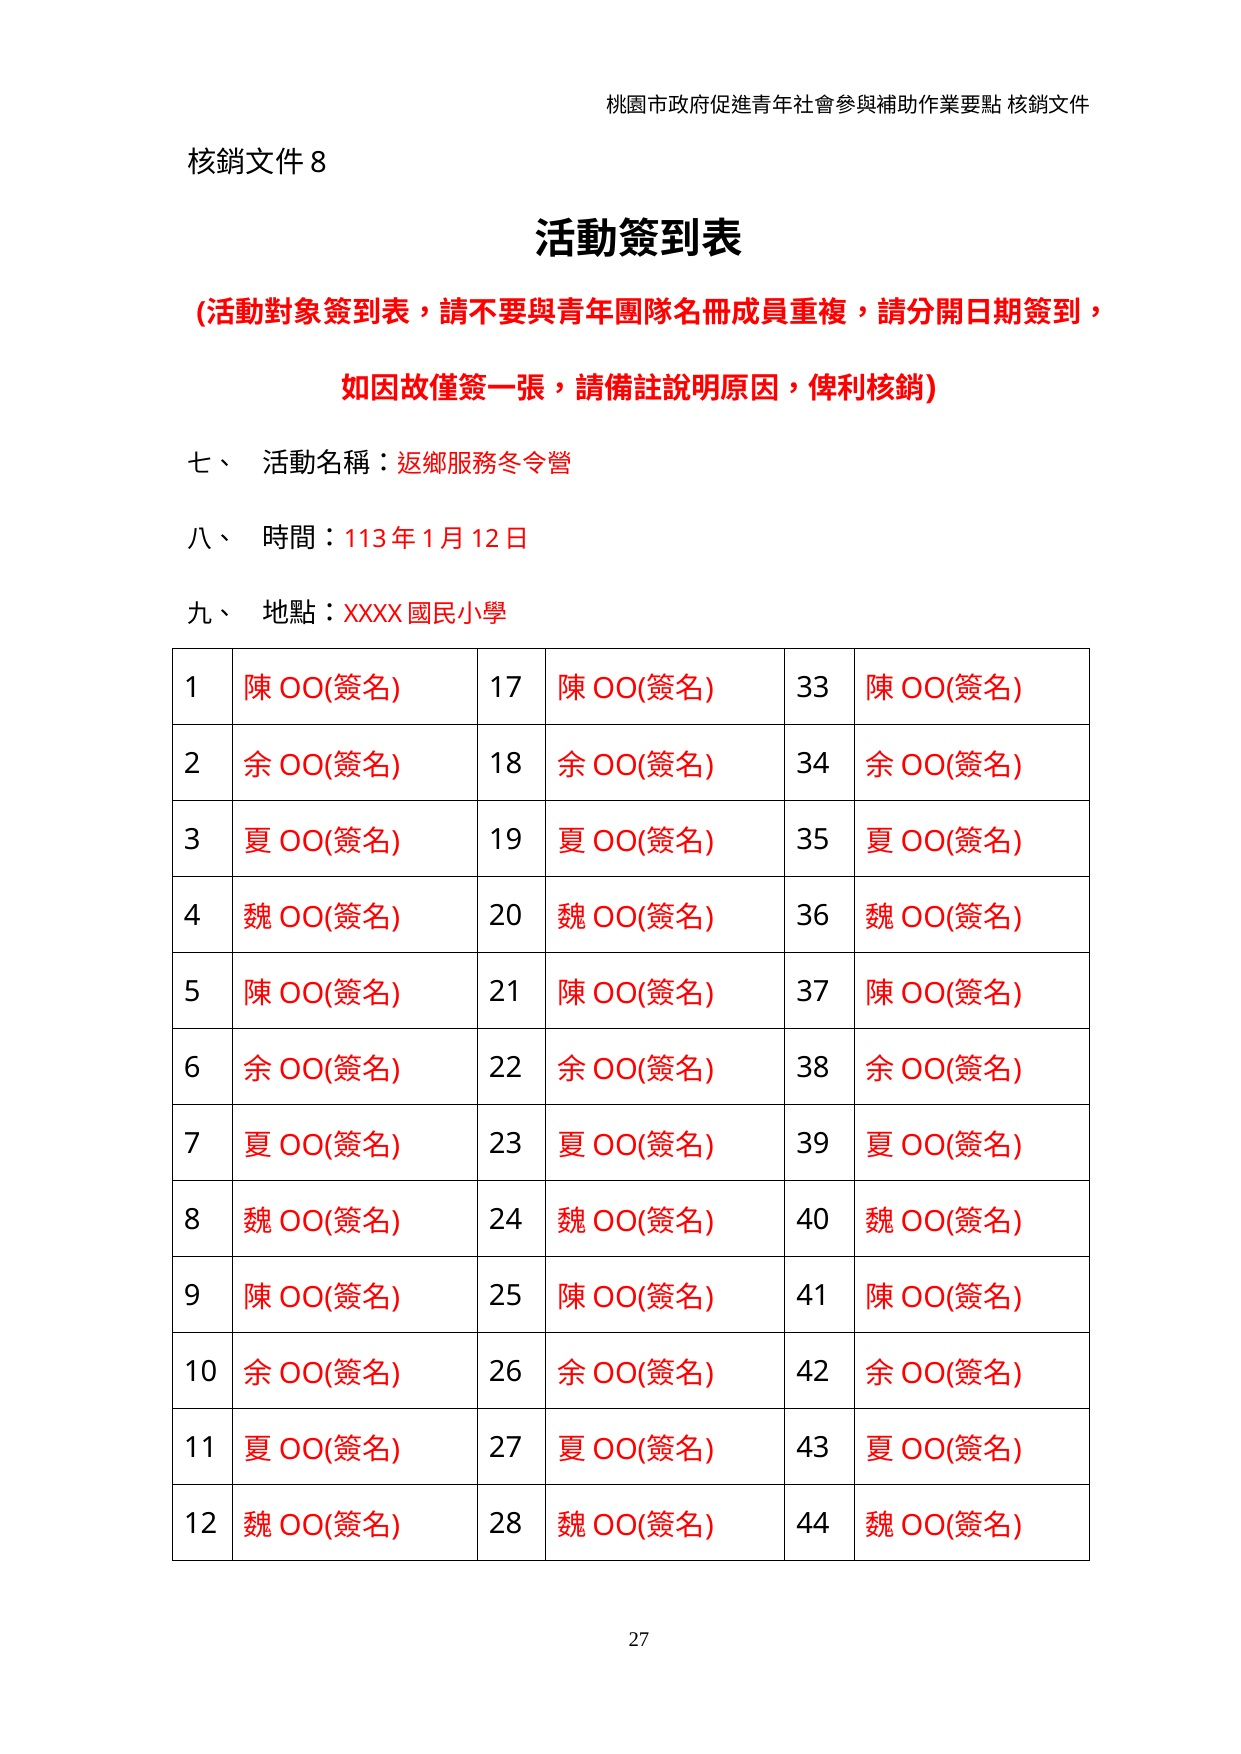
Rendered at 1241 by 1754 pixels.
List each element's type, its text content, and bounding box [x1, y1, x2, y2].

table_cell 22 [478, 1029, 545, 1104]
table_cell 40 [785, 1181, 854, 1256]
table_cell 35 [785, 801, 854, 876]
table_cell 余OO(簽名) [855, 1333, 1089, 1408]
table_cell 陳OO(簽名) [546, 1257, 784, 1332]
table_cell 20 [478, 877, 545, 952]
text 核銷文件8 [187, 123, 1090, 198]
table_cell 魏OO(簽名) [233, 1181, 477, 1256]
table_cell 魏OO(簽名) [546, 877, 784, 952]
table_cell 41 [785, 1257, 854, 1332]
table_cell 2 [173, 725, 232, 800]
table_cell 魏OO(簽名) [546, 1181, 784, 1256]
table_cell 余OO(簽名) [855, 725, 1089, 800]
table_cell 余OO(簽名) [233, 1029, 477, 1104]
table_header 33 [785, 649, 854, 724]
table_cell 36 [785, 877, 854, 952]
table_cell 11 [173, 1409, 232, 1484]
table_header 1 [173, 649, 232, 724]
table_header 陳OO(簽名) [546, 649, 784, 724]
table_cell 夏OO(簽名) [546, 1409, 784, 1484]
table_cell 余OO(簽名) [546, 1029, 784, 1104]
table_cell 夏OO(簽名) [855, 801, 1089, 876]
table_cell 陳OO(簽名) [233, 1257, 477, 1332]
table_cell 余OO(簽名) [546, 725, 784, 800]
table_cell 夏OO(簽名) [855, 1105, 1089, 1180]
table_cell 24 [478, 1181, 545, 1256]
table_cell 12 [173, 1485, 232, 1560]
table_cell 3 [173, 801, 232, 876]
table_cell 陳OO(簽名) [855, 953, 1089, 1028]
table_cell 余OO(簽名) [546, 1333, 784, 1408]
table_cell 27 [478, 1409, 545, 1484]
text (活動對象簽到表，請不要與青年團隊名冊成員重複，請分開日期簽到，如因故僅簽一張，請備註說明原因，俾利核銷) [187, 273, 1090, 423]
table_cell 魏OO(簽名) [546, 1485, 784, 1560]
table_cell 余OO(簽名) [855, 1029, 1089, 1104]
table_cell 23 [478, 1105, 545, 1180]
table_cell 魏OO(簽名) [855, 1181, 1089, 1256]
table_cell 6 [173, 1029, 232, 1104]
table_cell 陳OO(簽名) [546, 953, 784, 1028]
table_cell 魏OO(簽名) [233, 877, 477, 952]
list 地點：XXXX國民小學 [187, 573, 1090, 648]
table_cell 魏OO(簽名) [233, 1485, 477, 1560]
table_cell 魏OO(簽名) [855, 877, 1089, 952]
table_cell 4 [173, 877, 232, 952]
table_header 陳OO(簽名) [233, 649, 477, 724]
table_cell 魏OO(簽名) [855, 1485, 1089, 1560]
table_cell 43 [785, 1409, 854, 1484]
table_cell 夏OO(簽名) [546, 1105, 784, 1180]
table_header 17 [478, 649, 545, 724]
list 活動名稱：返鄉服務冬令營 [187, 423, 1090, 498]
table_cell 陳OO(簽名) [233, 953, 477, 1028]
table_cell 夏OO(簽名) [233, 1409, 477, 1484]
table_cell 42 [785, 1333, 854, 1408]
table_cell 26 [478, 1333, 545, 1408]
table_header 陳OO(簽名) [855, 649, 1089, 724]
table_cell 28 [478, 1485, 545, 1560]
table_cell 10 [173, 1333, 232, 1408]
table_cell 37 [785, 953, 854, 1028]
table_cell 5 [173, 953, 232, 1028]
table_cell 39 [785, 1105, 854, 1180]
table_cell 余OO(簽名) [233, 1333, 477, 1408]
table_cell 余OO(簽名) [233, 725, 477, 800]
table_cell 25 [478, 1257, 545, 1332]
table_cell 夏OO(簽名) [233, 801, 477, 876]
list 時間：113年1月12日 [187, 498, 1090, 573]
table_cell 9 [173, 1257, 232, 1332]
table_cell 21 [478, 953, 545, 1028]
table_cell 18 [478, 725, 545, 800]
table_cell 19 [478, 801, 545, 876]
table_cell 夏OO(簽名) [546, 801, 784, 876]
table_cell 夏OO(簽名) [855, 1409, 1089, 1484]
table_cell 44 [785, 1485, 854, 1560]
text 活動簽到表 [187, 198, 1090, 273]
table_cell 7 [173, 1105, 232, 1180]
table_cell 夏OO(簽名) [233, 1105, 477, 1180]
table_cell 34 [785, 725, 854, 800]
table_cell 38 [785, 1029, 854, 1104]
table_cell 8 [173, 1181, 232, 1256]
table_cell 陳OO(簽名) [855, 1257, 1089, 1332]
